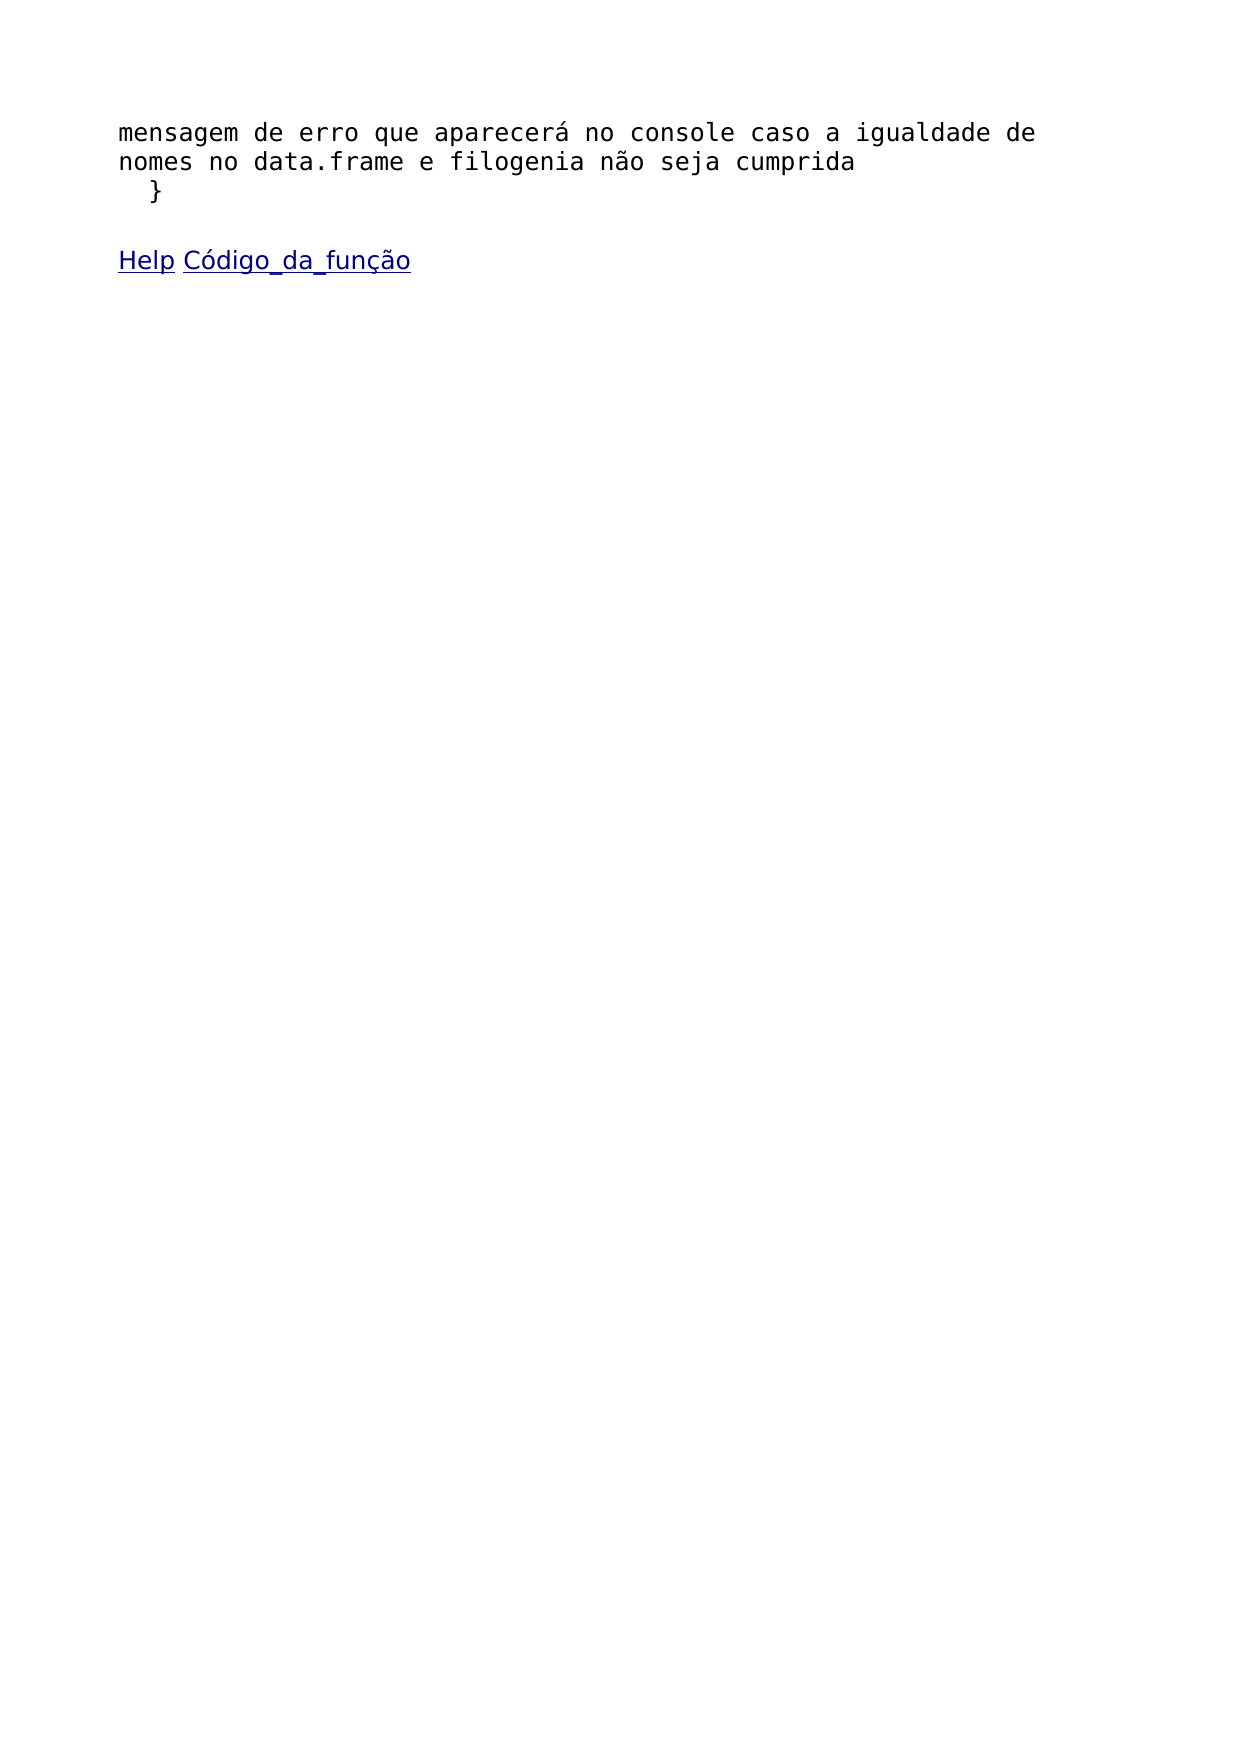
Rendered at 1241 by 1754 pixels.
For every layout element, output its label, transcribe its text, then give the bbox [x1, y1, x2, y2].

text Help Código_da_função [118, 247, 1122, 276]
text mensagem de erro que aparecerá no console caso a igualdade de nomes no data.frame e filogenia não seja cumprida } [118, 118, 1122, 235]
